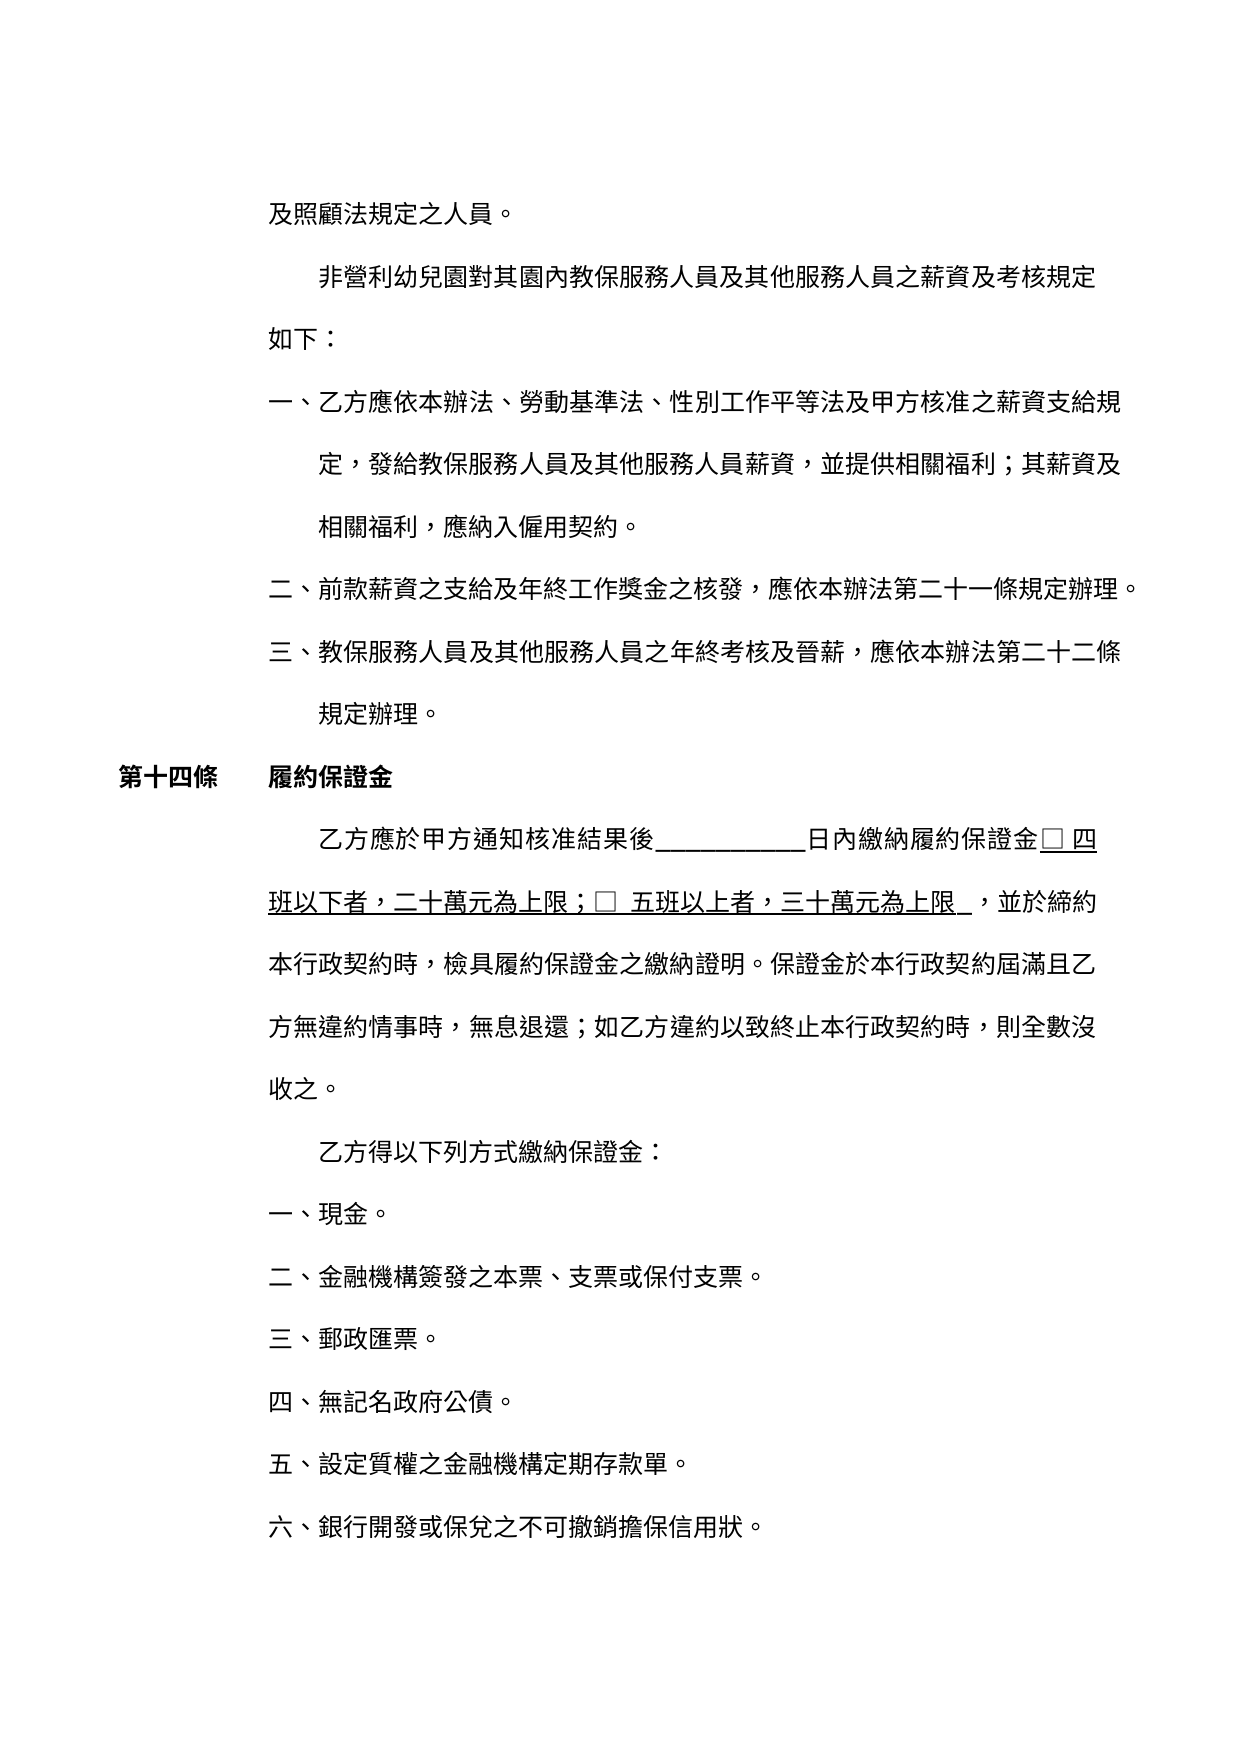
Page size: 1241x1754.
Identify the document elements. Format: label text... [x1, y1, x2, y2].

text 乙方得以下列方式繳納保證金： [268, 1109, 1097, 1171]
text 二、金融機構簽發之本票、支票或保付支票。 [268, 1234, 1122, 1296]
text 第十四條 履約保證金 [118, 734, 1122, 796]
text 五、設定質權之金融機構定期存款單。 [268, 1421, 1122, 1484]
text 六、銀行開發或保兌之不可撤銷擔保信用狀。 [268, 1484, 1122, 1546]
text 三、郵政匯票。 [268, 1296, 1122, 1359]
text 四、無記名政府公債。 [268, 1359, 1122, 1421]
text 一、乙方應依本辦法、勞動基準法、性別工作平等法及甲方核准之薪資支給規定，發給教保服務人員及其他服務人員薪資，並提供相關福利；其薪資及相關福利，應納入僱用契約。 [268, 359, 1122, 546]
text 一、現金。 [268, 1171, 1122, 1234]
text 乙方應於甲方通知核准結果後__________日內繳納履約保證金□ 四班以下者，二十萬元為上限；□ 五班以上者，三十萬元為上限_，並於締約本行政契約時，檢具履約保證金之繳納證明。保證金於本行政契約屆滿且乙方無違約情事時，無息退還；如乙方違約以致終止本行政契約時，則全數沒收之。 [268, 796, 1097, 1109]
text 三、教保服務人員及其他服務人員之年終考核及晉薪，應依本辦法第二十二條規定辦理。 [268, 609, 1122, 734]
text 二、前款薪資之支給及年終工作獎金之核發，應依本辦法第二十一條規定辦理。 [268, 546, 1122, 609]
text 及照顧法規定之人員。 [268, 171, 1097, 234]
text 非營利幼兒園對其園內教保服務人員及其他服務人員之薪資及考核規定如下： [268, 234, 1097, 359]
